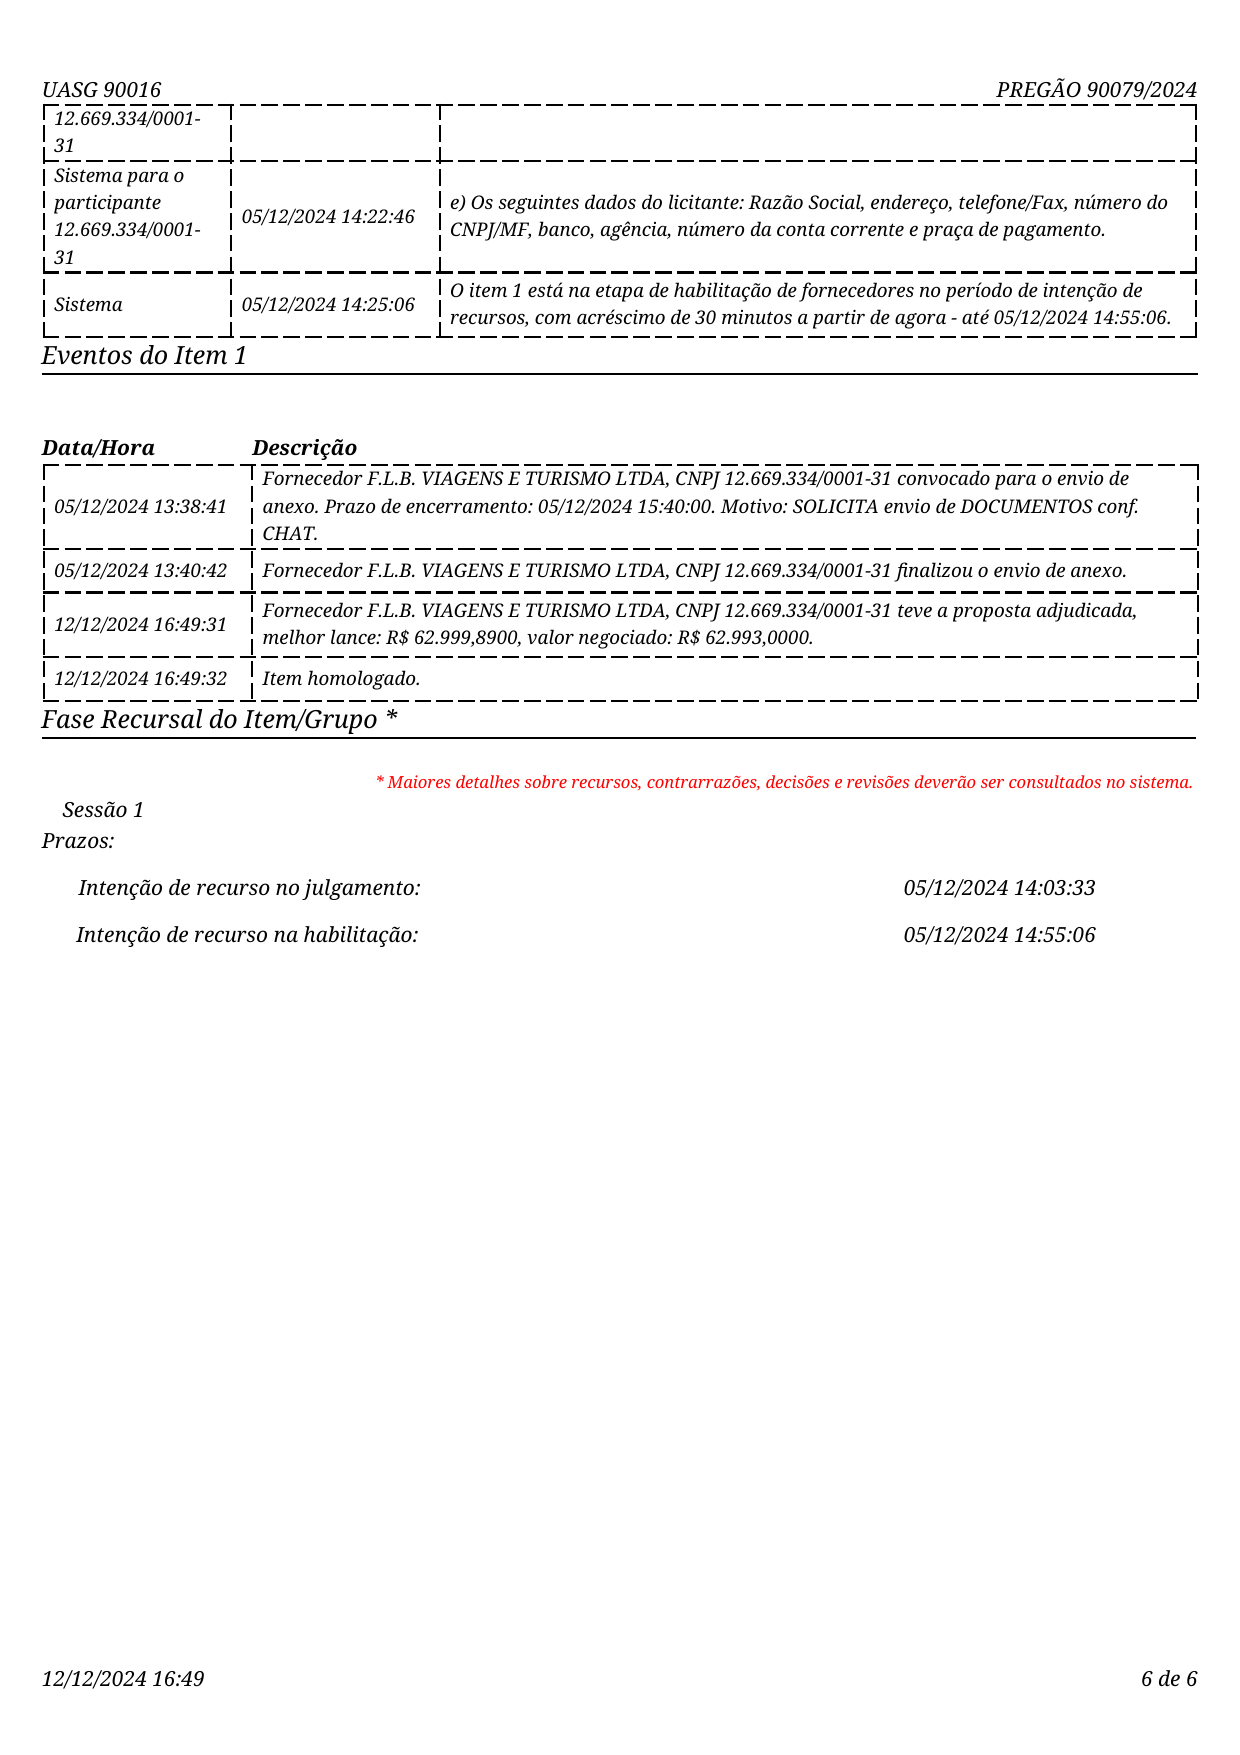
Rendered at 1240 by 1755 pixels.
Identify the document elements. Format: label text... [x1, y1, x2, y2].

table_cell e) Os seguintes dados do licitante: Razão Social, endereço, telefone/Fax, número do CNPJ/MF, banco, agência, número da conta corrente e praça de pagamento. [440, 160, 1196, 271]
text Intenção de recurso na habilitação: 05/12/2024 14:55:06 [42, 920, 1200, 949]
table_header 05/12/2024 13:38:41 [44, 464, 252, 548]
table_cell Sistema para o participante 12.669.334/0001-31 [44, 160, 231, 271]
table_cell O item 1 está na etapa de habilitação de fornecedores no período de intenção de recursos, com acréscimo de 30 minutos a partir de agora - até 05/12/2024 14:55:06. [440, 271, 1196, 336]
subtitle Fase Recursal do Item/Grupo * [41, 702, 1200, 736]
text Data/Hora Descrição [42, 433, 1200, 461]
table_cell 12/12/2024 16:49:32 [44, 656, 252, 700]
table_cell 12.669.334/0001-31 [44, 104, 231, 160]
table_cell 05/12/2024 14:25:06 [231, 271, 439, 336]
table_cell Fornecedor F.L.B. VIAGENS E TURISMO LTDA, CNPJ 12.669.334/0001-31 teve a proposta adjudicada, melhor lance: R$ 62.999,8900, valor negociado: R$ 62.993,0000. [252, 591, 1198, 656]
table_cell 12/12/2024 16:49:31 [44, 591, 252, 656]
subtitle Eventos do Item 1 [41, 338, 1200, 372]
table_cell Fornecedor F.L.B. VIAGENS E TURISMO LTDA, CNPJ 12.669.334/0001-31 finalizou o envio de anexo. [252, 548, 1198, 591]
table_cell 05/12/2024 14:22:46 [231, 160, 439, 271]
table_cell [231, 104, 439, 160]
table_cell Sistema [44, 271, 231, 336]
text Intenção de recurso no julgamento: 05/12/2024 14:03:33 [42, 873, 1200, 902]
text Sessão 1 [62, 795, 1199, 823]
text * Maiores detalhes sobre recursos, contrarrazões, decisões e revisões deverão ser consultados no sistema. [42, 771, 1196, 793]
table_cell Item homologado. [252, 656, 1198, 700]
table_cell 05/12/2024 13:40:42 [44, 548, 252, 591]
table_cell [440, 104, 1196, 160]
text Prazos: [42, 826, 1200, 854]
table_header Fornecedor F.L.B. VIAGENS E TURISMO LTDA, CNPJ 12.669.334/0001-31 convocado para o envio de anexo. Prazo de encerramento: 05/12/2024 15:40:00. Motivo: SOLICITA envio de DOCUMENTOS conf. CHAT. [252, 464, 1198, 548]
